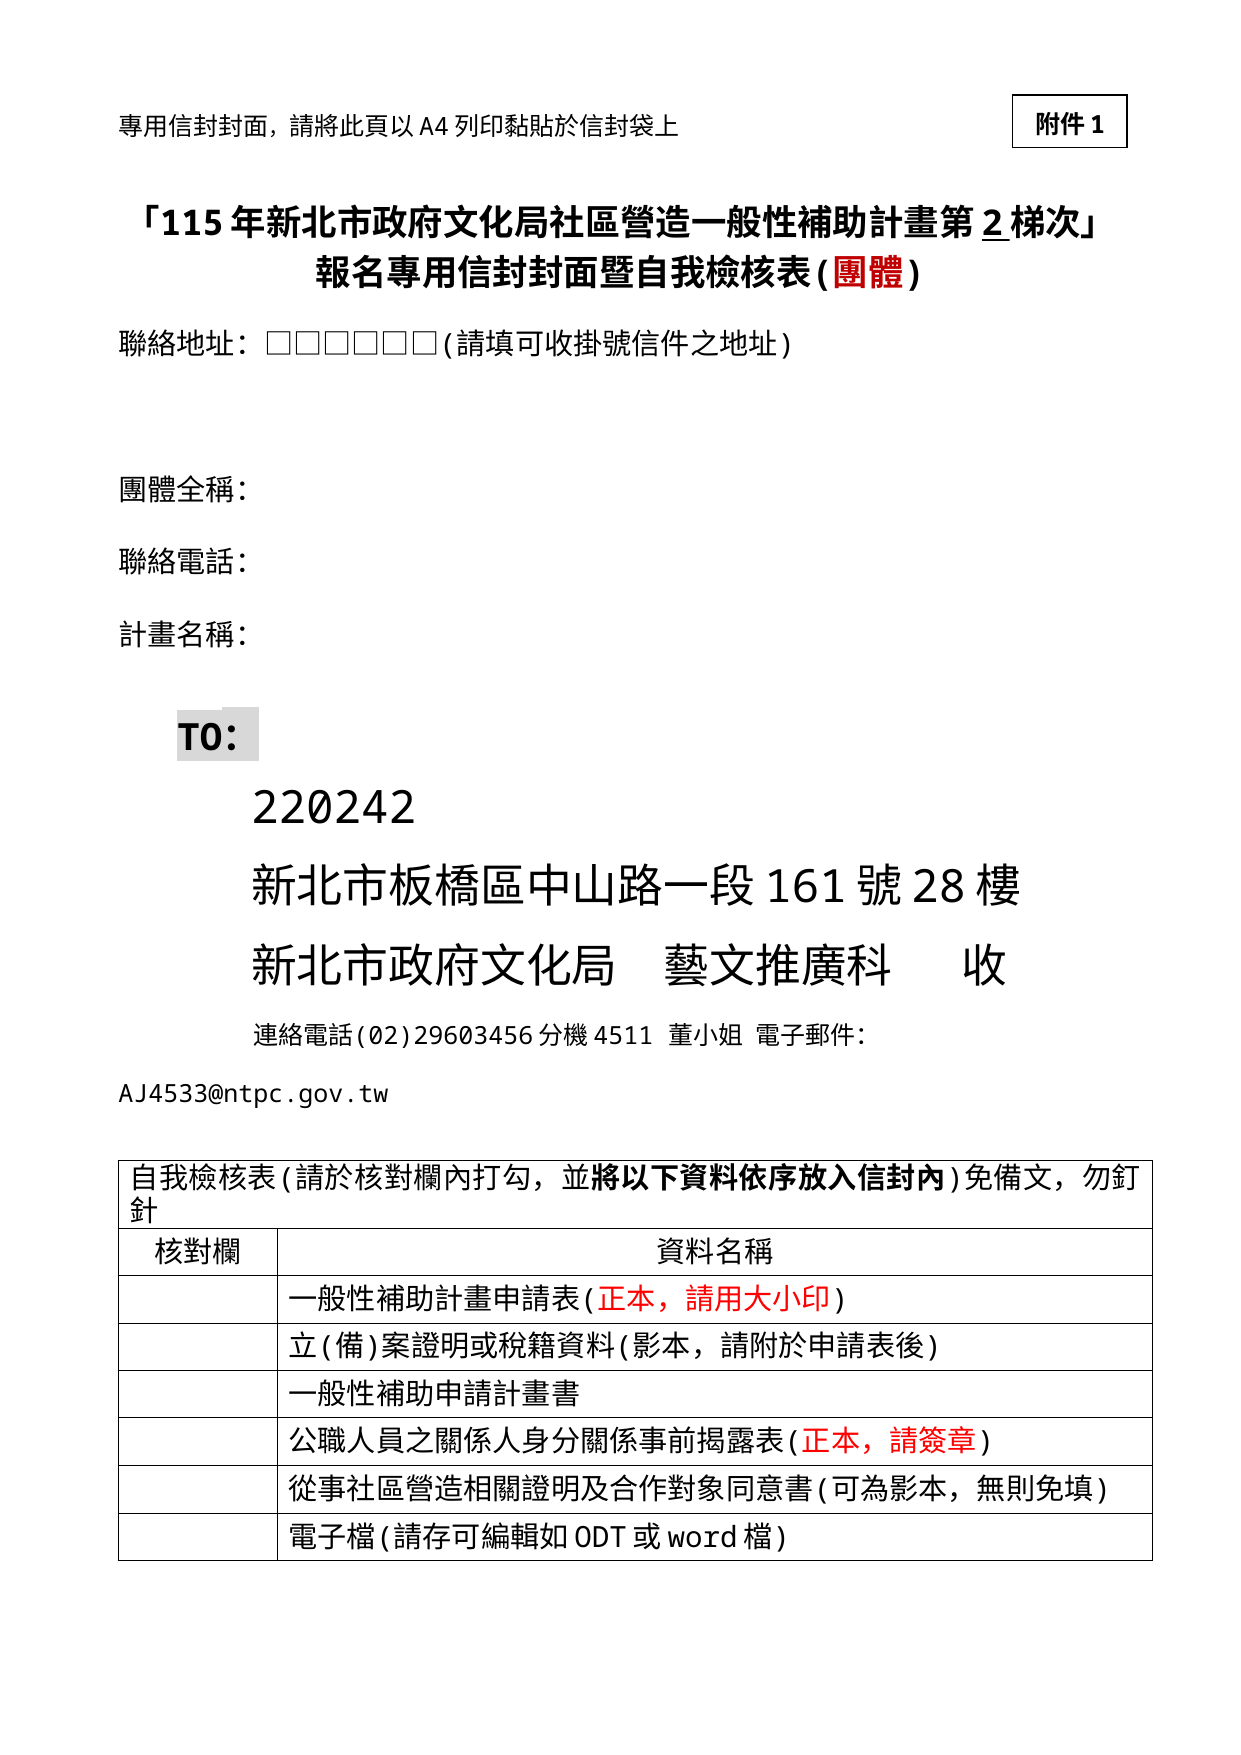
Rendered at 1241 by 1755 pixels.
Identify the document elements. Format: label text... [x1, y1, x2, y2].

text 新北市板橋區中山路一段161號28樓 [251, 839, 1122, 919]
text 「115年新北市政府文化局社區營造一般性補助計畫第2梯次」 [118, 196, 1122, 246]
table_cell [119, 1324, 277, 1370]
text 連絡電話(02)29603456分機4511 董小姐 電子郵件：AJ4533@ntpc.gov.tw [118, 998, 1122, 1114]
table_cell 資料名稱 [278, 1229, 1152, 1275]
table_cell 從事社區營造相關證明及合作對象同意書(可為影本，無則免填) [278, 1466, 1152, 1513]
text 新北市政府文化局 藝文推廣科 收 [251, 919, 1122, 998]
text 團體全稱： [118, 442, 1122, 514]
table_cell 電子檔(請存可編輯如ODT或word檔) [278, 1514, 1152, 1560]
table_cell [119, 1371, 277, 1417]
table_cell [119, 1276, 277, 1323]
table_cell [119, 1466, 277, 1513]
table_cell 一般性補助計畫申請表(正本，請用大小印) [278, 1276, 1152, 1323]
table_cell 核對欄 [119, 1229, 277, 1275]
text 220242 [251, 760, 1122, 839]
table_cell [119, 1418, 277, 1464]
text TO： [177, 710, 1122, 760]
text 專用信封封面，請將此頁以A4列印黏貼於信封袋上 [118, 96, 1012, 146]
text [1013, 96, 1126, 147]
table_cell [119, 1514, 277, 1560]
text 附件1 [1022, 105, 1117, 138]
table_header 自我檢核表(請於核對欄內打勾，並將以下資料依序放入信封內)免備文，勿釘針 [119, 1161, 1152, 1228]
table_cell 公職人員之關係人身分關係事前揭露表(正本，請簽章) [278, 1418, 1152, 1464]
table_cell 一般性補助申請計畫書 [278, 1371, 1152, 1417]
table_cell 立(備)案證明或稅籍資料(影本，請附於申請表後) [278, 1324, 1152, 1370]
text 聯絡地址：□□□□□□(請填可收掛號信件之地址) [118, 296, 1122, 369]
text 計畫名稱： [118, 587, 1122, 660]
text 報名專用信封封面暨自我檢核表(團體) [118, 246, 1122, 296]
text 聯絡電話： [118, 514, 1122, 587]
